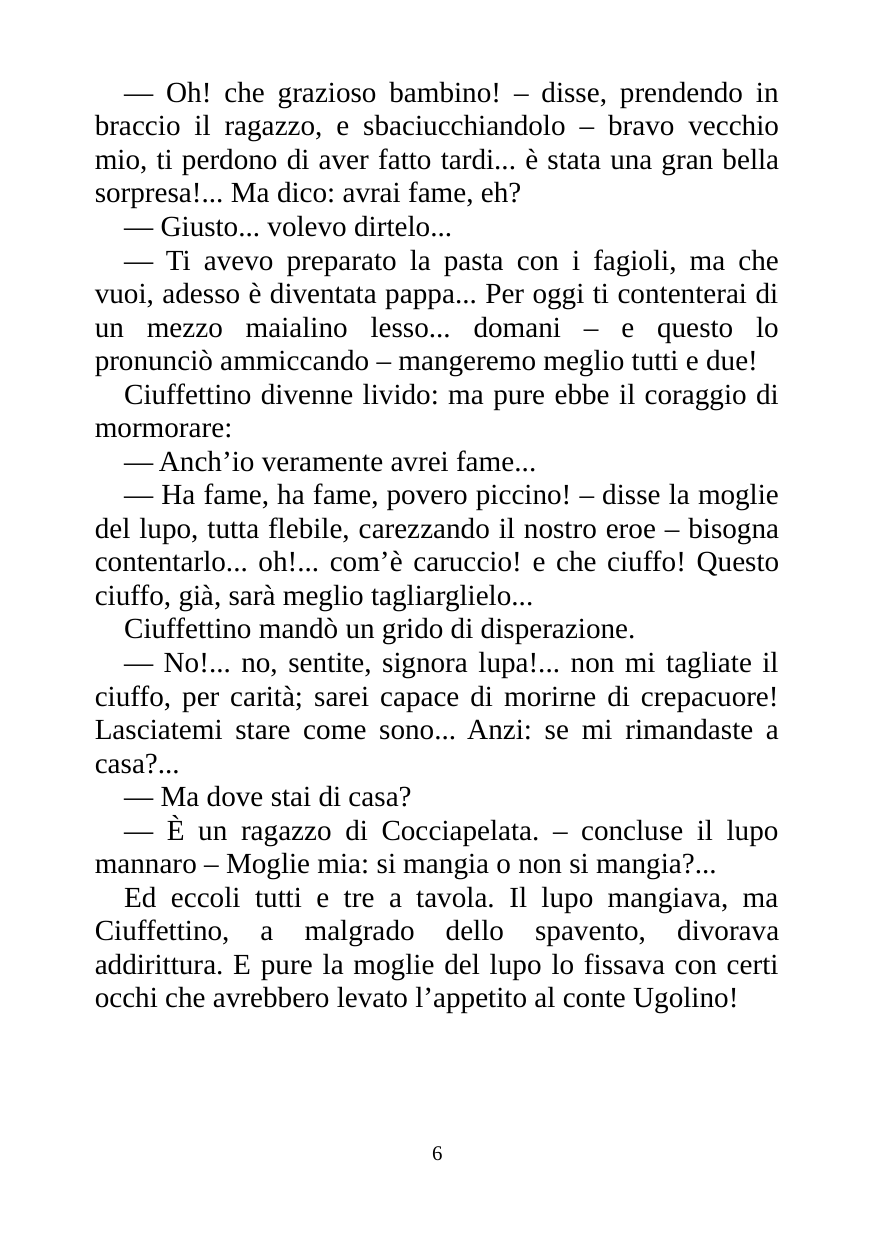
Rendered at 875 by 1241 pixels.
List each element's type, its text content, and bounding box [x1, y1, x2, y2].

text Ciuffettino mandò un grido di disperazione. [94, 612, 779, 645]
text — Ti avevo preparato la pasta con i fagioli, ma che vuoi, adesso è diventata pappa... Per oggi ti contenterai di un mezzo maialino lesso... domani – e questo lo pronunciò ammiccando – mangeremo meglio tutti e due! [94, 243, 779, 377]
text — È un ragazzo di Cocciapelata. – concluse il lupo mannaro – Moglie mia: si mangia o non si mangia?... [94, 813, 779, 880]
text Ciuffettino divenne livido: ma pure ebbe il coraggio di mormorare: [94, 377, 779, 444]
text — Anch’io veramente avrei fame... [94, 444, 779, 477]
text — No!... no, sentite, signora lupa!... non mi tagliate il ciuffo, per carità; sarei capace di morirne di crepacuore! Lasciatemi stare come sono... Anzi: se mi rimandaste a casa?... [94, 645, 779, 779]
text — Oh! che grazioso bambino! – disse, prendendo in braccio il ragazzo, e sbaciucchiandolo – bravo vecchio mio, ti perdono di aver fatto tardi... è stata una gran bella sorpresa!... Ma dico: avrai fame, eh? [94, 75, 779, 209]
text — Ha fame, ha fame, povero piccino! – disse la moglie del lupo, tutta flebile, carezzando il nostro eroe – bisogna contentarlo... oh!... com’è caruccio! e che ciuffo! Questo ciuffo, già, sarà meglio tagliarglielo... [94, 477, 779, 612]
text — Ma dove stai di casa? [94, 779, 779, 813]
text — Giusto... volevo dirtelo... [94, 209, 779, 243]
text Ed eccoli tutti e tre a tavola. Il lupo mangiava, ma Ciuffettino, a malgrado dello spavento, divorava addirittura. E pure la moglie del lupo lo fissava con certi occhi che avrebbero levato l’appetito al conte Ugolino! [94, 880, 779, 1014]
